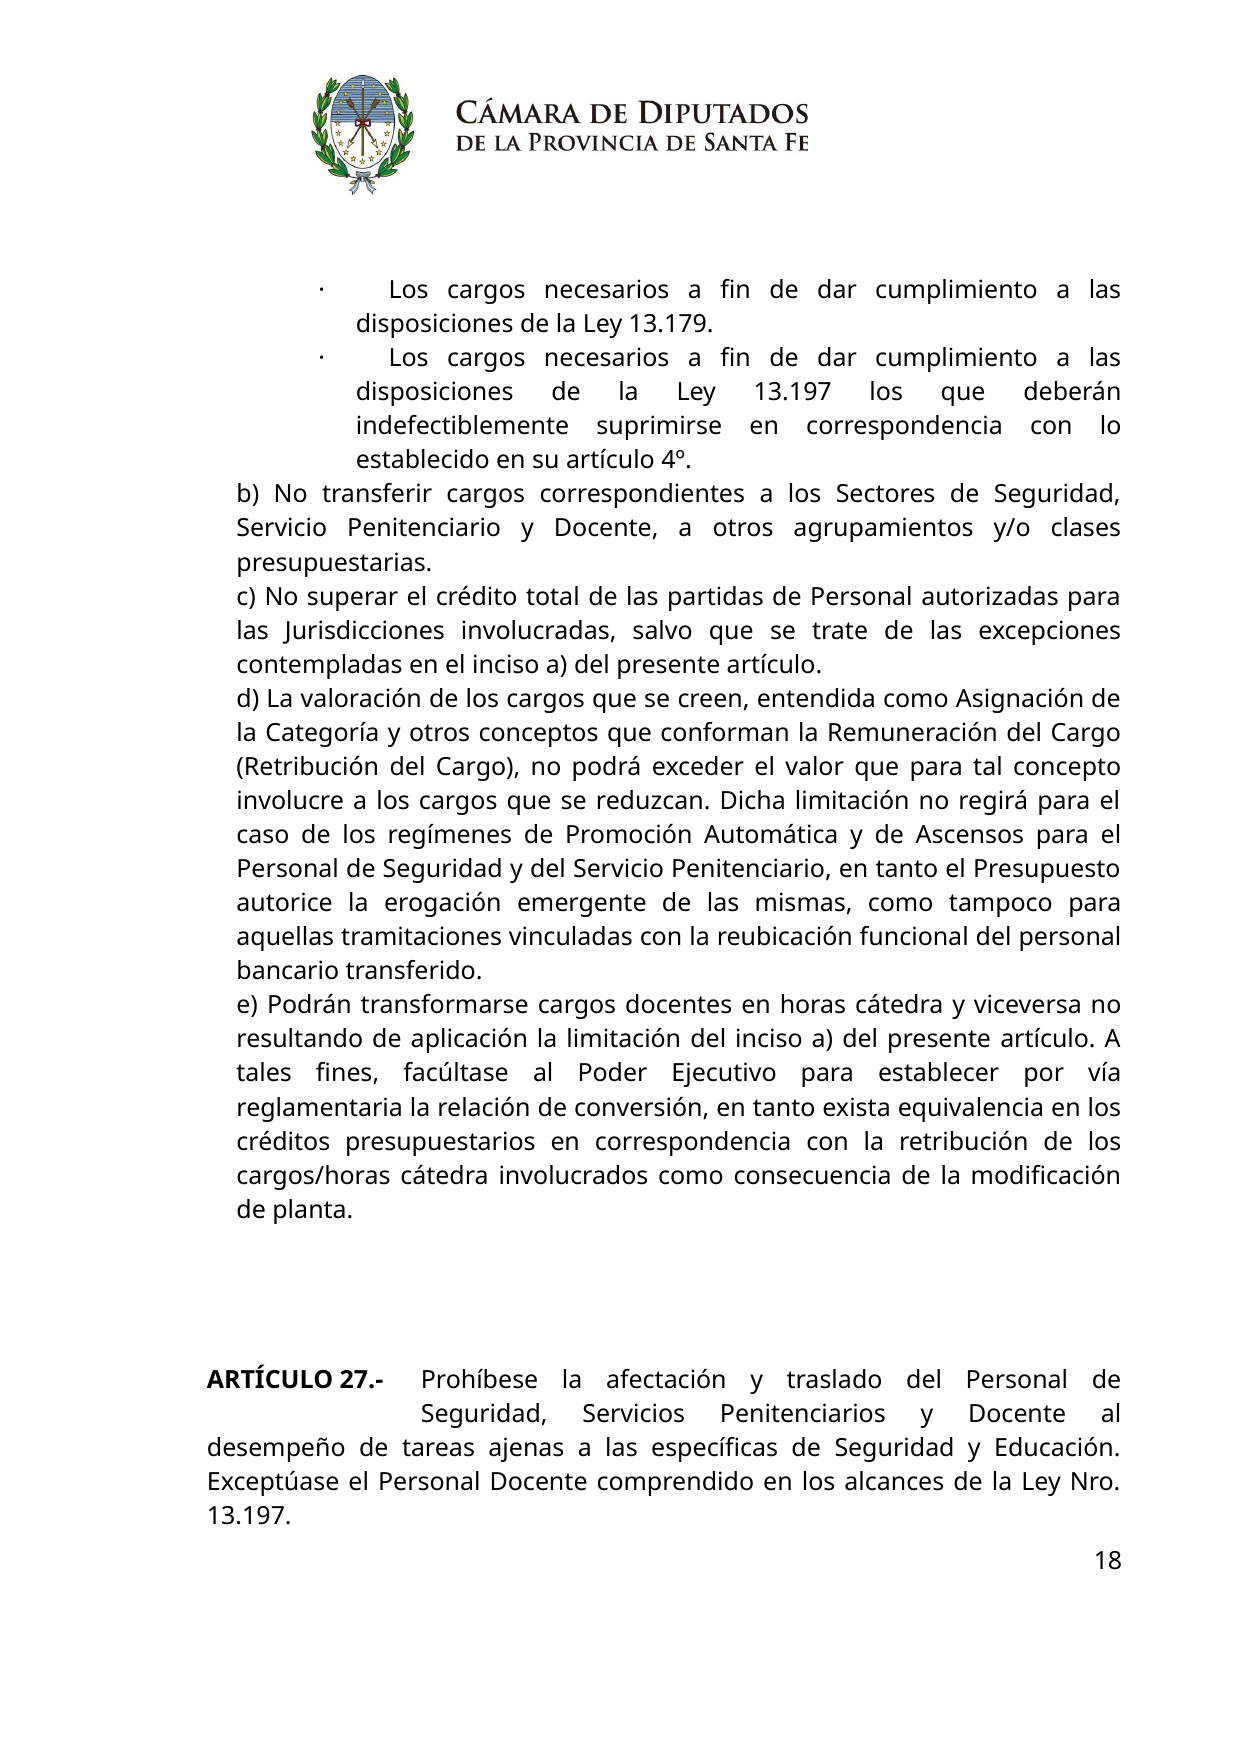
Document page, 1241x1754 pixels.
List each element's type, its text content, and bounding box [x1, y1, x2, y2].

text Prohíbese la afectación y traslado del Personal de Seguridad, Servicios Penitenciarios y Docente al desempeño de tareas ajenas a las específicas de Seguridad y Educación. Exceptúase el Personal Docente comprendido en los alcances de la Ley Nro. 13.197. [207, 1362, 1122, 1532]
text b) No transferir cargos correspondientes a los Sectores de Seguridad, Servicio Penitenciario y Docente, a otros agrupamientos y/o clases presupuestarias. [236, 476, 1122, 578]
text e) Podrán transformarse cargos docentes en horas cátedra y viceversa no resultando de aplicación la limitación del inciso a) del presente artículo. A tales fines, facúltase al Poder Ejecutivo para establecer por vía reglamentaria la relación de conversión, en tanto exista equivalencia en los créditos presupuestarios en correspondencia con la retribución de los cargos/horas cátedra involucrados como consecuencia de la modificación de planta. [236, 987, 1122, 1225]
picture [311, 75, 808, 199]
text d) La valoración de los cargos que se creen, entendida como Asignación de la Categoría y otros conceptos que conforman la Remuneración del Cargo (Retribución del Cargo), no podrá exceder el valor que para tal concepto involucre a los cargos que se reduzcan. Dicha limitación no regirá para el caso de los regímenes de Promoción Automática y de Ascensos para el Personal de Seguridad y del Servicio Penitenciario, en tanto el Presupuesto autorice la erogación emergente de las mismas, como tampoco para aquellas tramitaciones vinculadas con la reubicación funcional del personal bancario transferido. [236, 680, 1122, 987]
text · Los cargos necesarios a fin de dar cumplimiento a las disposiciones de la Ley 13.179. [318, 272, 1122, 340]
table_header ARTÍCULO 27.- [207, 1362, 421, 1412]
text · Los cargos necesarios a fin de dar cumplimiento a las disposiciones de la Ley 13.197 los que deberán indefectiblemente suprimirse en correspondencia con lo establecido en su artículo 4º. [318, 340, 1122, 476]
text c) No superar el crédito total de las partidas de Personal autorizadas para las Jurisdicciones involucradas, salvo que se trate de las excepciones contempladas en el inciso a) del presente artículo. [236, 578, 1122, 680]
